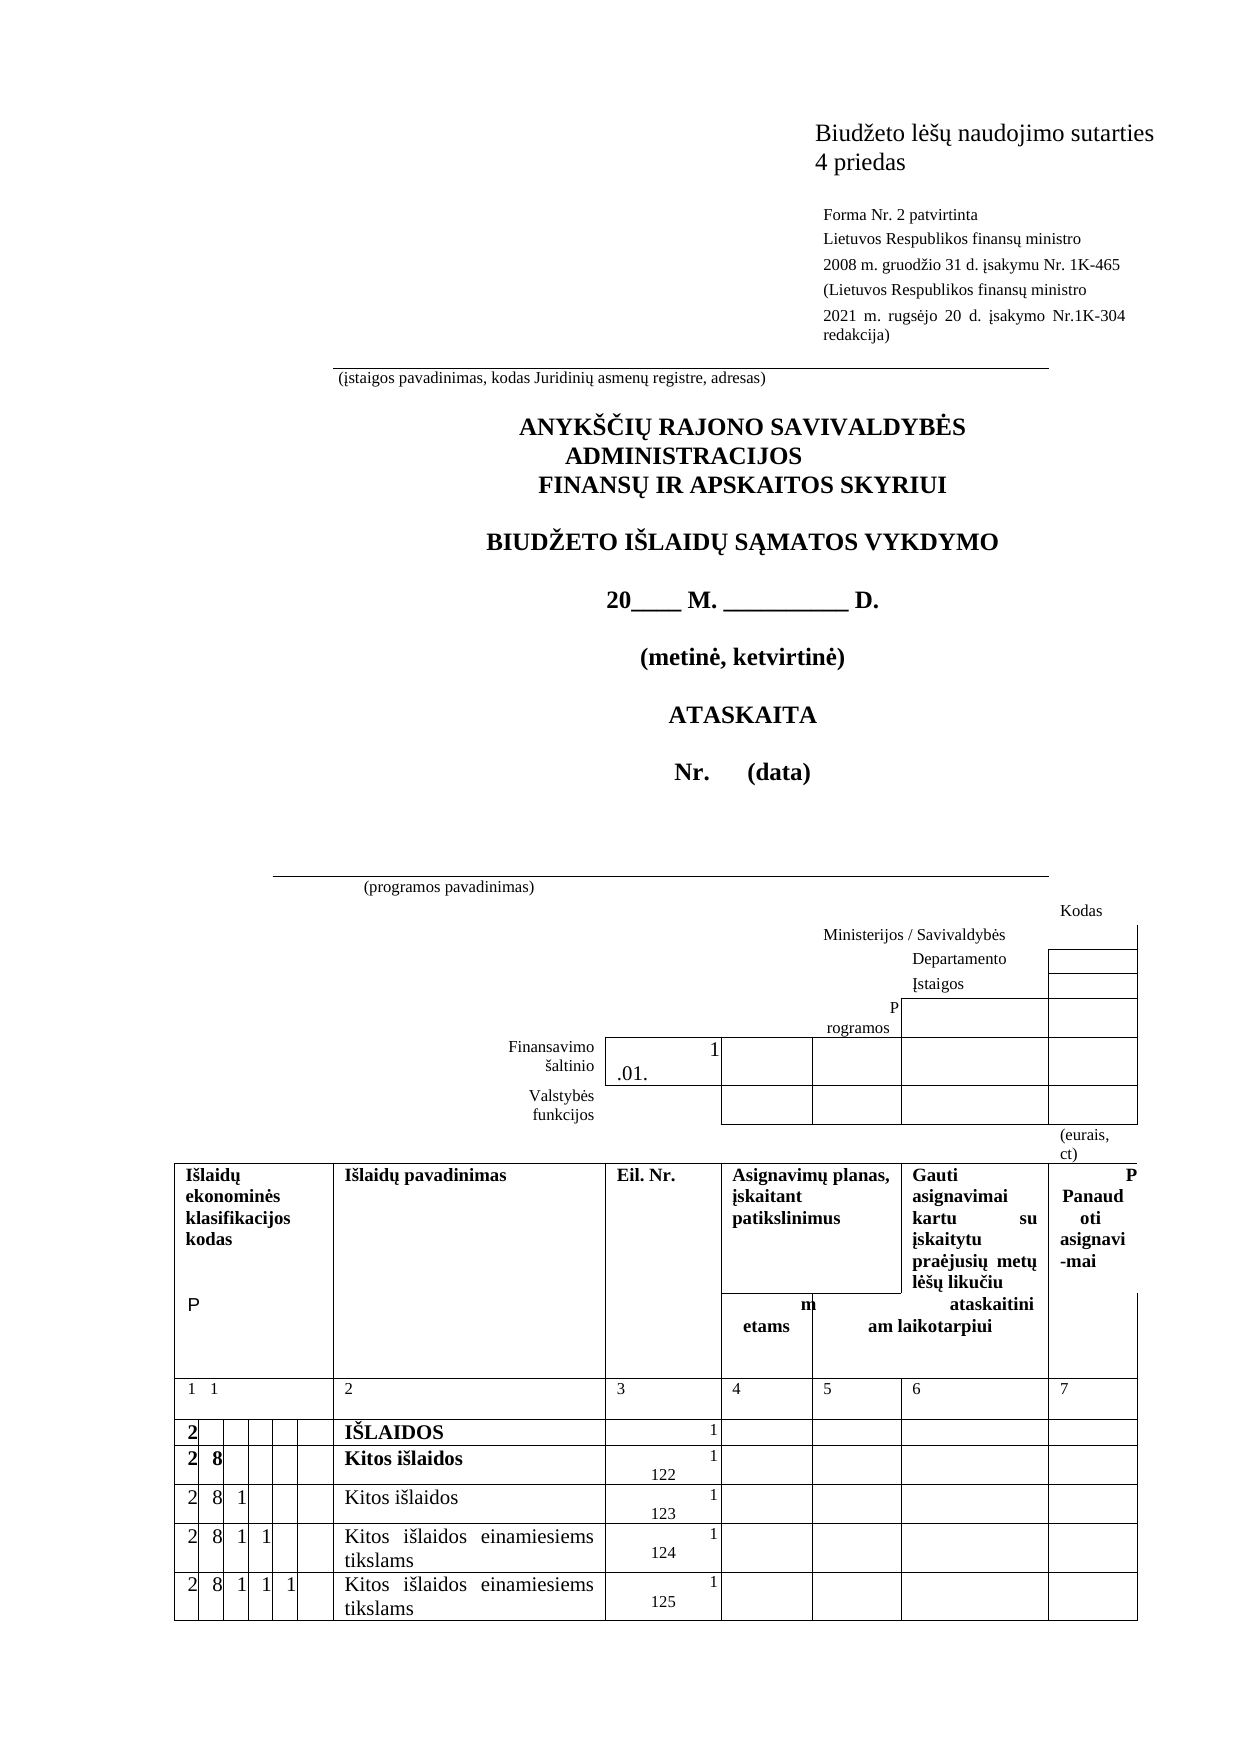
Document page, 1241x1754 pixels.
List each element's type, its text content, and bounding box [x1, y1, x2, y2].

table_cell [199, 229, 223, 254]
table_cell [273, 1037, 297, 1085]
table_cell [248, 1124, 272, 1163]
table_cell [297, 925, 333, 948]
table_cell Finansavimo šaltinio [333, 1037, 605, 1085]
table_cell [273, 229, 297, 254]
table_cell [812, 900, 901, 924]
table_cell [721, 255, 812, 279]
table_cell [333, 815, 787, 839]
table_cell 8 [199, 1485, 223, 1523]
table_cell 4 [722, 1379, 812, 1419]
table_cell 8 [199, 1446, 223, 1484]
table_cell [224, 1420, 248, 1445]
table_header [199, 204, 223, 228]
table_cell [223, 279, 248, 305]
table_cell [297, 949, 333, 973]
table_cell [1049, 368, 1137, 412]
table_cell [1137, 1163, 1162, 1293]
table_cell [605, 255, 721, 279]
table_cell [273, 998, 297, 1037]
table_cell [1138, 998, 1162, 1037]
table_cell [902, 1420, 1048, 1445]
table_cell [297, 1037, 333, 1085]
table_cell Lietuvos Respublikos finansų ministro [812, 229, 1137, 254]
table_cell [174, 412, 199, 815]
table_cell [297, 998, 333, 1037]
table_cell [605, 839, 787, 876]
table_cell [199, 1037, 223, 1085]
table_cell [273, 1085, 297, 1124]
table_cell [1049, 839, 1137, 876]
table_cell [1049, 999, 1137, 1037]
table_cell [813, 1038, 901, 1085]
table_header [248, 204, 272, 228]
table_cell [787, 900, 812, 924]
table_cell [223, 998, 248, 1037]
table_cell [812, 369, 901, 412]
table_cell [248, 839, 272, 876]
table_cell [813, 1524, 901, 1572]
table_cell [248, 1085, 272, 1124]
table_cell [605, 305, 721, 344]
table_cell [787, 877, 812, 900]
table_cell [273, 1420, 297, 1445]
table_cell [333, 998, 605, 1037]
table_cell ataskaitiniam laikotarpiui [813, 1293, 1048, 1378]
table_cell 6 [902, 1379, 1048, 1419]
table_cell [223, 973, 248, 998]
table_cell [199, 839, 223, 876]
table_cell [333, 973, 605, 998]
table_cell [273, 925, 297, 948]
table_cell [223, 1085, 248, 1124]
table_cell Išlaidų ekonominės klasifikacijos kodas [175, 1164, 333, 1293]
table_cell 2 [175, 1446, 198, 1484]
table_cell [273, 839, 297, 876]
table_cell 1123 [606, 1485, 721, 1523]
table_cell [605, 900, 787, 924]
table_cell [901, 877, 1048, 900]
table_cell [248, 412, 272, 815]
table_cell Ministerijos / Savivaldybės [812, 925, 1137, 948]
table_cell [199, 973, 223, 998]
table_cell [297, 839, 333, 876]
table_cell [605, 344, 721, 368]
table_cell 2021 m. rugsėjo 20 d. įsakymo Nr.1K-304 redakcija) [812, 305, 1137, 344]
table_cell [199, 1124, 223, 1163]
table_cell [298, 1446, 333, 1484]
table_cell [174, 255, 199, 279]
table_cell [1049, 1524, 1137, 1572]
table_cell [901, 900, 1048, 924]
table_cell [297, 1293, 333, 1378]
table_cell [297, 1379, 333, 1419]
table_cell [812, 877, 901, 900]
table_cell P [175, 1293, 199, 1378]
table_cell [722, 1446, 812, 1484]
table_cell [273, 412, 297, 815]
table_cell [812, 973, 901, 998]
table_cell 2 [175, 1524, 198, 1572]
table_cell 1 [249, 1573, 272, 1620]
table_cell [174, 305, 199, 344]
table_cell Kitos išlaidos einamiesiems tikslams [334, 1524, 605, 1572]
table_cell [721, 344, 812, 368]
table_cell [901, 839, 1048, 876]
table_cell 1124 [606, 1524, 721, 1572]
table_cell [199, 1293, 223, 1378]
table_cell [787, 815, 812, 839]
table_cell Kitos išlaidos einamiesiems tikslams [334, 1573, 605, 1620]
table_cell [333, 839, 605, 876]
table_cell Kitos išlaidos [334, 1485, 605, 1523]
table_cell [722, 1524, 812, 1572]
table_cell [812, 344, 901, 368]
table_cell [223, 900, 248, 924]
table_cell [248, 279, 272, 305]
table_cell [902, 1573, 1048, 1620]
table_cell [248, 229, 272, 254]
table_cell [812, 815, 901, 839]
table_cell 1 [249, 1524, 272, 1572]
table_cell [223, 1293, 248, 1378]
table_cell [199, 412, 223, 815]
table_cell [174, 344, 199, 368]
table_cell [199, 255, 223, 279]
table_cell [223, 1379, 248, 1419]
table_cell [199, 815, 223, 839]
table_cell [333, 344, 605, 368]
table_cell [223, 305, 248, 344]
table_cell [1138, 1445, 1162, 1484]
table_cell [812, 949, 901, 973]
table_cell Gauti asignavimai kartu su įskaitytu praėjusių metų lėšų likučiu [902, 1164, 1048, 1293]
table_cell [297, 815, 333, 839]
table_cell [605, 949, 721, 973]
table_cell [297, 900, 333, 924]
table_cell [297, 279, 333, 305]
table_cell [199, 925, 223, 948]
table_cell 5 [813, 1379, 901, 1419]
table_cell [199, 305, 223, 344]
table_header Forma Nr. 2 patvirtinta [812, 204, 1048, 228]
table_cell [223, 229, 248, 254]
table_cell [813, 1420, 901, 1445]
table_cell [297, 344, 333, 368]
table_cell [333, 1124, 605, 1163]
table_cell [199, 344, 223, 368]
table_cell IŠLAIDOS [334, 1420, 605, 1445]
table_cell 2 [175, 1573, 198, 1620]
table_cell [722, 1038, 812, 1085]
table_cell Įstaigos [901, 973, 1048, 998]
table_cell [223, 815, 248, 839]
table_cell [199, 949, 223, 973]
table_cell (eurais, ct) [1049, 1125, 1137, 1163]
table_cell [1138, 925, 1162, 948]
table_cell [1137, 839, 1162, 876]
table_header [1049, 204, 1137, 228]
table_cell [248, 973, 272, 998]
table_cell [199, 1420, 223, 1445]
table_cell [333, 229, 605, 254]
table_cell [273, 1379, 297, 1419]
table_cell [1137, 255, 1162, 279]
table_cell [1138, 1037, 1162, 1085]
table_cell Kitos išlaidos [334, 1446, 605, 1484]
table_cell [249, 1485, 272, 1523]
table_cell 1125 [606, 1573, 721, 1620]
table_cell [273, 344, 297, 368]
text Biudžeto lėšų naudojimo sutarties [815, 118, 1167, 147]
table_cell [174, 229, 199, 254]
table_header [174, 204, 199, 228]
table_cell [224, 1446, 248, 1484]
table_cell [722, 1573, 812, 1620]
table_cell metams [722, 1294, 812, 1378]
table_cell [249, 1446, 272, 1484]
text 4 priedas [815, 147, 1167, 176]
table_cell 7 [1049, 1379, 1137, 1419]
table_cell [1049, 344, 1137, 368]
table_cell [1137, 344, 1162, 368]
table_cell 2 [334, 1379, 605, 1419]
table_cell [273, 815, 297, 839]
table_cell [297, 1085, 333, 1124]
table_cell [199, 279, 223, 305]
table_cell 3 [606, 1379, 721, 1419]
table_cell [902, 1086, 1048, 1124]
table_header [1137, 204, 1162, 228]
table_cell [813, 1446, 901, 1484]
table_cell [273, 949, 297, 973]
table_cell [174, 1124, 199, 1163]
table_cell Programos [812, 998, 901, 1037]
table_cell [174, 998, 199, 1037]
table_cell [721, 973, 812, 998]
table_cell [1049, 1420, 1137, 1445]
table_cell [334, 1293, 605, 1378]
table_cell (įstaigos pavadinimas, kodas Juridinių asmenų registre, adresas) [174, 368, 812, 412]
table_cell [333, 255, 605, 279]
table_cell [223, 255, 248, 279]
table_cell 1 [224, 1485, 248, 1523]
table_cell 1 [273, 1573, 297, 1620]
table_cell [248, 255, 272, 279]
table_cell 1 [199, 1379, 223, 1419]
table_cell [1137, 229, 1162, 254]
table_cell [813, 1086, 901, 1124]
table_cell [605, 925, 721, 948]
table_header [721, 204, 812, 228]
table_header [273, 204, 297, 228]
table_cell [901, 815, 1048, 839]
table_header [605, 204, 721, 228]
table_cell Asignavimų planas, įskaitant patikslinimus [722, 1164, 901, 1293]
table_cell [333, 900, 605, 924]
table_cell [1137, 279, 1162, 305]
table_cell [248, 900, 272, 924]
table_cell [901, 344, 1048, 368]
table_cell [223, 1124, 248, 1163]
table_cell Eil. Nr. [606, 1164, 721, 1293]
table_cell [721, 998, 812, 1037]
table_cell [1049, 974, 1137, 998]
table_cell [223, 925, 248, 948]
table_cell [1049, 1485, 1137, 1523]
table_header [223, 204, 248, 228]
table_cell [606, 1293, 721, 1378]
table_cell [901, 369, 1048, 412]
table_cell [223, 949, 248, 973]
table_cell [333, 925, 605, 948]
table_cell 2 [175, 1420, 198, 1445]
table_cell 1 [175, 1379, 199, 1419]
table_cell 1.01. [606, 1038, 721, 1085]
table_cell [605, 1124, 721, 1163]
table_header [333, 204, 605, 228]
table_cell [298, 1573, 333, 1620]
table_cell 8 [199, 1524, 223, 1572]
table_cell [273, 1524, 297, 1572]
table_cell [902, 1485, 1048, 1523]
table_cell [248, 1293, 272, 1378]
table_header [297, 204, 333, 228]
table_cell [199, 900, 223, 924]
table_cell [248, 305, 272, 344]
table_cell [902, 999, 1048, 1037]
table_cell [248, 998, 272, 1037]
table_cell [174, 839, 199, 876]
table_cell [248, 1037, 272, 1085]
table_cell [721, 229, 812, 254]
table_cell [902, 1038, 1048, 1085]
table_cell [1137, 412, 1162, 815]
table_cell [1137, 876, 1162, 900]
table_cell [333, 949, 605, 973]
table_cell [1138, 1419, 1162, 1445]
table_cell [605, 1086, 721, 1124]
table_cell [248, 925, 272, 948]
table_cell [605, 973, 721, 998]
table_cell [813, 1485, 901, 1523]
table_cell [174, 279, 199, 305]
table_cell [902, 1446, 1048, 1484]
table_cell [273, 900, 297, 924]
table_cell [1138, 1378, 1162, 1419]
table_cell [1049, 815, 1137, 839]
table_cell [298, 1485, 333, 1523]
table_cell [297, 229, 333, 254]
table_cell [1138, 973, 1162, 998]
table_cell [273, 1485, 297, 1523]
table_cell [787, 839, 812, 876]
table_cell [1049, 950, 1137, 973]
table_cell [1049, 1573, 1137, 1620]
table_cell [1049, 1038, 1137, 1085]
table_cell [273, 279, 297, 305]
table_cell [1049, 1446, 1137, 1484]
table_cell [248, 344, 272, 368]
table_cell Išlaidų pavadinimas [334, 1164, 605, 1293]
table_cell 2 [175, 1485, 198, 1523]
table_cell 1 [224, 1573, 248, 1620]
table_cell [248, 1379, 272, 1419]
table_cell [722, 1485, 812, 1523]
table_cell [174, 949, 199, 973]
table_cell 1 [606, 1420, 721, 1445]
table_cell [297, 1124, 333, 1163]
table_cell [722, 1086, 812, 1124]
table_cell [333, 305, 605, 344]
table_cell [199, 1085, 223, 1124]
table_cell [174, 900, 199, 924]
table_cell [605, 229, 721, 254]
table_cell [174, 1037, 199, 1085]
table_cell [223, 344, 248, 368]
table_cell [174, 1085, 199, 1124]
table_cell [1049, 876, 1137, 900]
table_cell [297, 973, 333, 998]
table_cell [812, 839, 901, 876]
table_cell 1122 [606, 1446, 721, 1484]
table_cell [223, 839, 248, 876]
table_cell [1137, 1124, 1162, 1163]
table_cell [298, 1420, 333, 1445]
table_cell [901, 1125, 1048, 1163]
table_cell [174, 925, 199, 948]
table_cell [297, 305, 333, 344]
table_cell [1137, 368, 1162, 412]
table_cell [333, 279, 605, 305]
table_cell 1 [224, 1524, 248, 1572]
table_cell [1138, 1293, 1162, 1378]
table_cell [721, 1125, 812, 1163]
table_cell Departamento [901, 949, 1048, 973]
table_cell [248, 815, 272, 839]
table_cell PPanaudoti asignavi-mai [1049, 1164, 1137, 1293]
table_cell [1049, 412, 1137, 815]
table_cell [902, 1524, 1048, 1572]
table_cell [297, 412, 333, 815]
table_cell [721, 305, 812, 344]
table_cell [1049, 1293, 1137, 1378]
table_cell [273, 1293, 297, 1378]
table_cell [1138, 1085, 1162, 1124]
table_cell ANYKŠČIŲ RAJONO SAVIVALDYBĖS ADMINISTRACIJOS FINANSŲ IR APSKAITOS SKYRIUI BIUDŽETO IŠLAIDŲ SĄMATOS VYKDYMO 20____ M. __________ D. (metinė, ketvirtinė) ATASKAITA Nr. (data) [333, 412, 1048, 815]
table_cell [1137, 305, 1162, 344]
table_cell [298, 1524, 333, 1572]
table_cell [812, 1125, 901, 1163]
table_cell [273, 255, 297, 279]
table_cell (programos pavadinimas) [174, 876, 605, 900]
table_cell [273, 1124, 297, 1163]
table_cell [223, 412, 248, 815]
table_cell [1138, 1484, 1162, 1523]
table_cell 8 [199, 1573, 223, 1620]
table_cell [174, 973, 199, 998]
table_cell [1138, 949, 1162, 973]
table_cell [297, 255, 333, 279]
table_cell [813, 1573, 901, 1620]
table_cell [605, 998, 721, 1037]
table_cell [1137, 900, 1162, 924]
table_cell [1138, 1572, 1162, 1620]
table_cell [721, 925, 812, 948]
table_cell [248, 949, 272, 973]
table_cell [223, 1037, 248, 1085]
table_cell (Lietuvos Respublikos finansų ministro [812, 279, 1137, 305]
table_cell [721, 949, 812, 973]
table_cell [174, 815, 199, 839]
table_cell [249, 1420, 272, 1445]
table_cell [273, 305, 297, 344]
table_cell [1049, 1086, 1137, 1124]
table_cell [605, 877, 787, 900]
table_cell [605, 279, 721, 305]
table_cell [722, 1420, 812, 1445]
table_cell [273, 973, 297, 998]
table_cell [1138, 1523, 1162, 1572]
table_cell 2008 m. gruodžio 31 d. įsakymu Nr. 1K-465 [812, 255, 1137, 279]
table_cell [721, 279, 812, 305]
table_cell Kodas [1049, 900, 1137, 924]
table_cell Valstybės funkcijos [333, 1085, 605, 1124]
table_cell [199, 998, 223, 1037]
table_cell [273, 1446, 297, 1484]
table_cell [1137, 815, 1162, 839]
